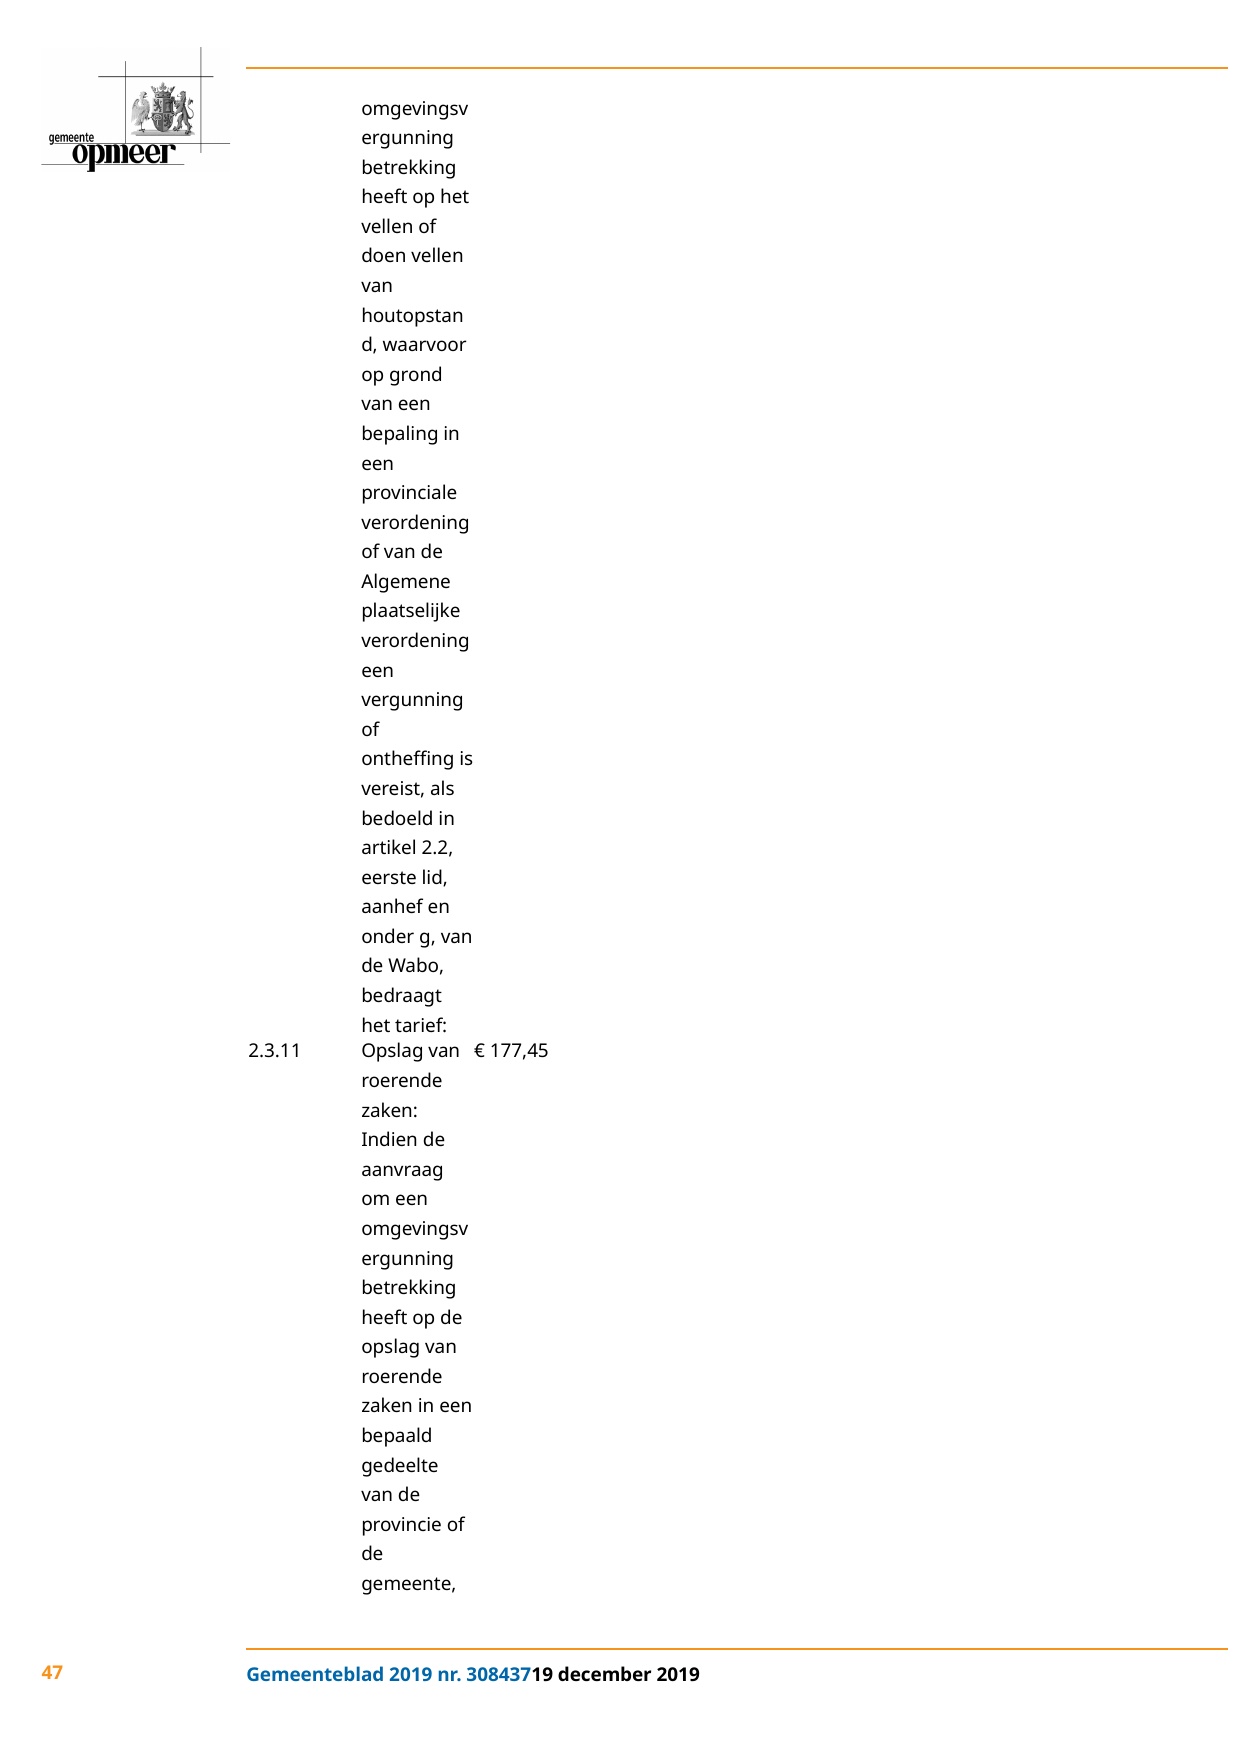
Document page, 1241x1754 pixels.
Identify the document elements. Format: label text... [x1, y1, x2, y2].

table_cell omgevingsvergunning betrekking heeft op het vellen of doen vellen van houtopstand, waarvoor op grond van een bepaling in een provinciale verordening of van de Algemene plaatselijke verordening een vergunning of ontheffing is vereist, als bedoeld in artikel 2.2, eerste lid, aanhef en onder g, van de Wabo, bedraagt het tarief: [361, 95, 474, 1038]
table_cell 2.3.11 [248, 1038, 361, 1596]
table_cell [474, 95, 587, 1038]
table_cell [587, 1038, 700, 1596]
picture [41, 47, 231, 172]
table_cell € 177,45 [474, 1038, 587, 1596]
table_cell [248, 95, 361, 1038]
table_cell Opslag van roerende zaken: Indien de aanvraag om een omgevingsvergunning betrekking heeft op de opslag van roerende zaken in een bepaald gedeelte van de provincie of de gemeente, [361, 1038, 474, 1596]
table_cell [587, 95, 700, 1038]
